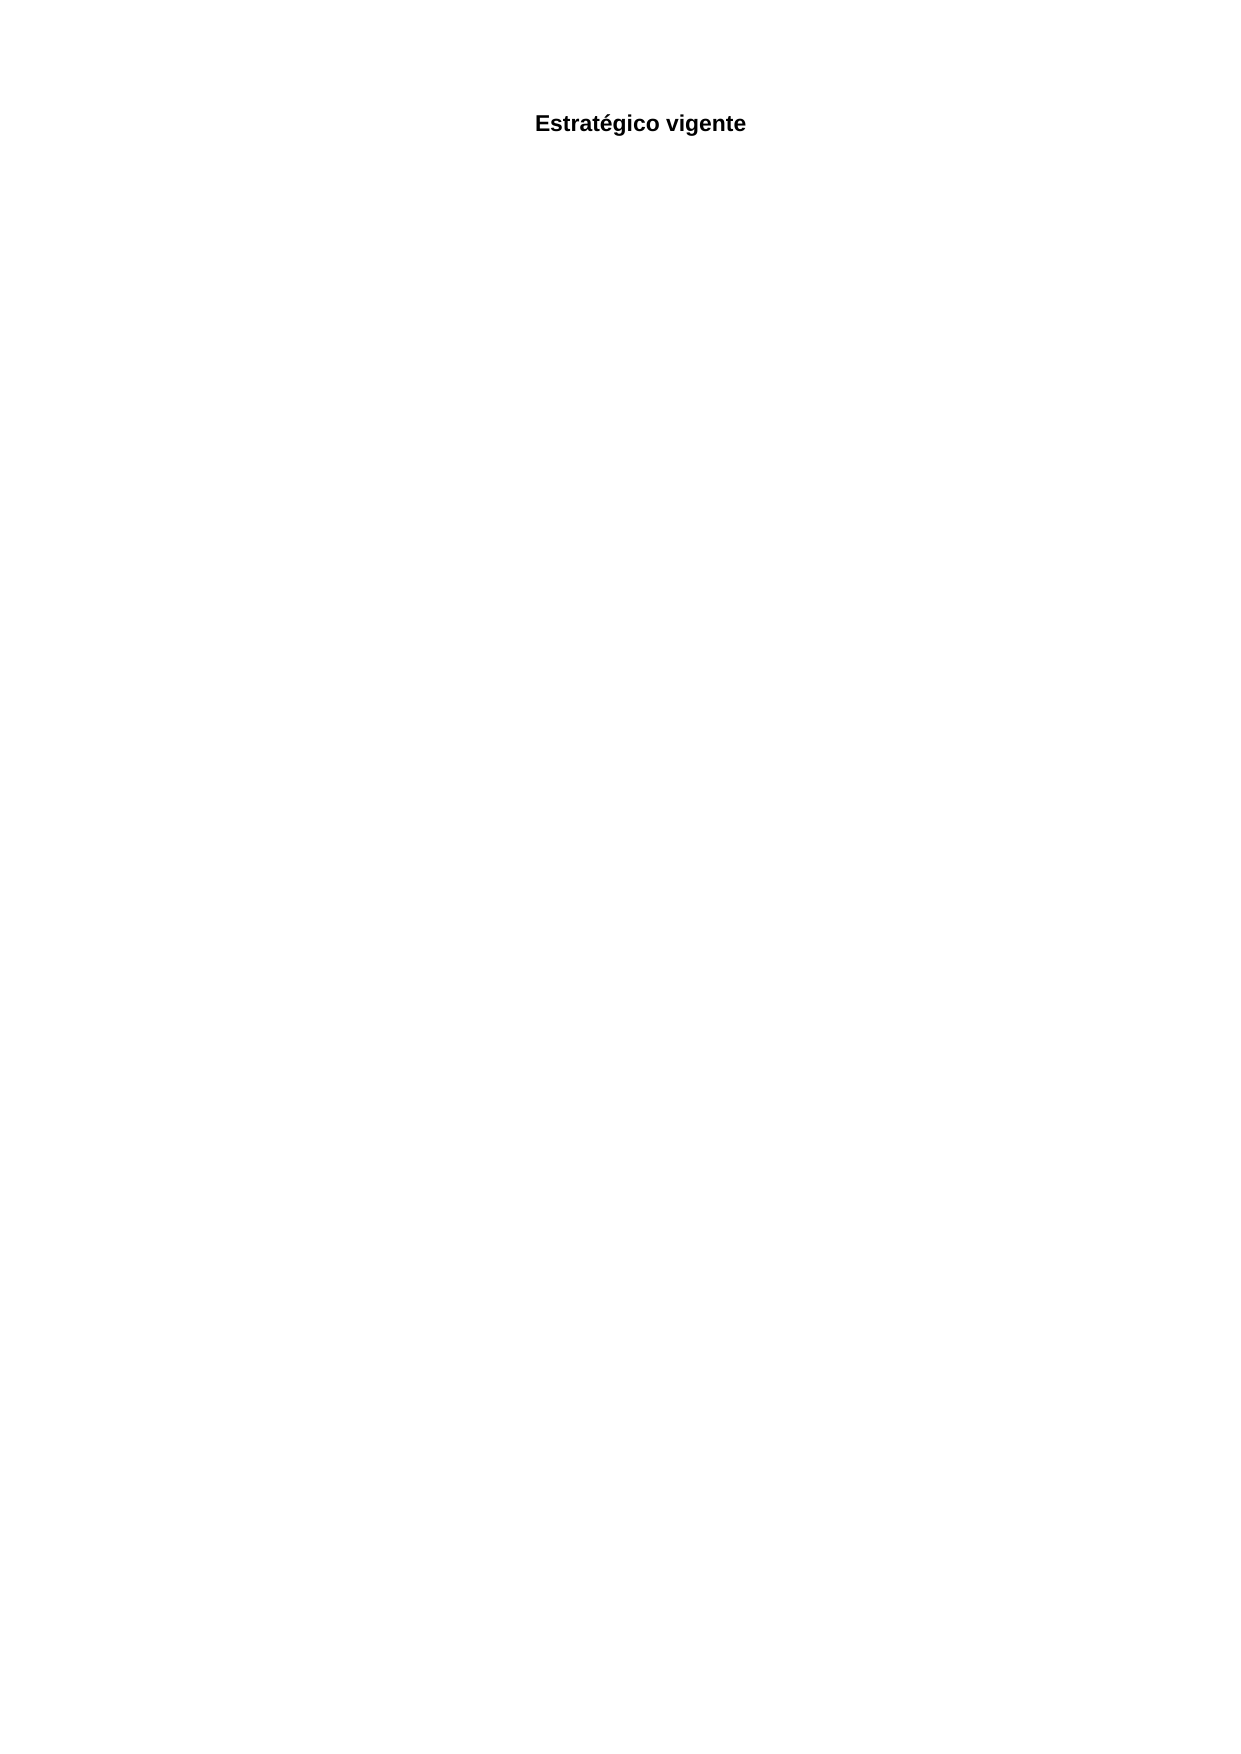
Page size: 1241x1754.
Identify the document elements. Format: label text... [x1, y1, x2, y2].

subtitle Estratégico vigente [519, 110, 764, 137]
